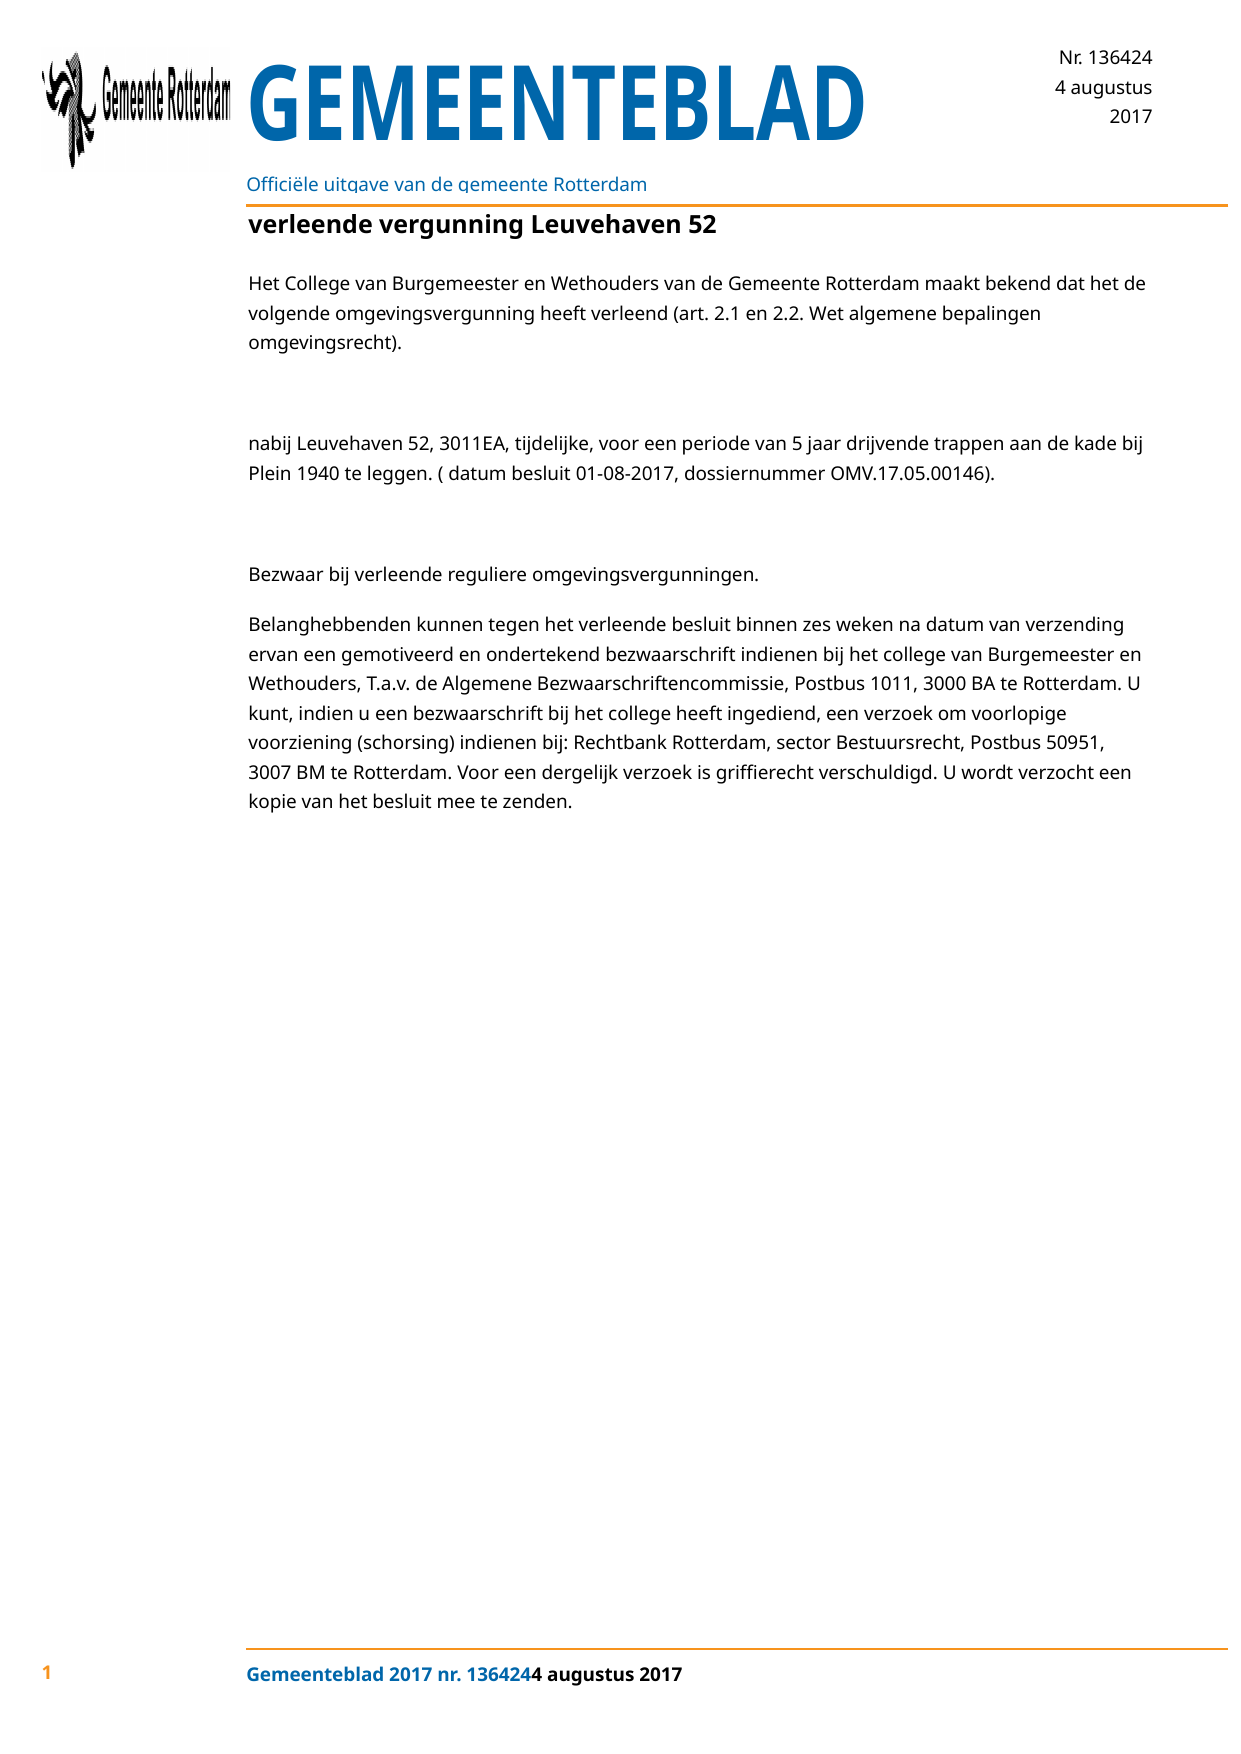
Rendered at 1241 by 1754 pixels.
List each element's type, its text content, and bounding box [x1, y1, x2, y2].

text Belanghebbenden kunnen tegen het verleende besluit binnen zes weken na datum van verzending ervan een gemotiveerd en ondertekend bezwaarschrift indienen bij het college van Burgemeester en Wethouders, T.a.v. de Algemene Bezwaarschriftencommissie, Postbus 1011, 3000 BA te Rotterdam. U kunt, indien u een bezwaarschrift bij het college heeft ingediend, een verzoek om voorlopige voorziening (schorsing) indienen bij: Rechtbank Rotterdam, sector Bestuursrecht, Postbus 50951, 3007 BM te Rotterdam. Voor een dergelijk verzoek is griffierecht verschuldigd. U wordt verzocht een kopie van het besluit mee te zenden. [248, 611, 1152, 814]
text Bezwaar bij verleende reguliere omgevingsvergunningen. [248, 561, 1152, 586]
text nabij Leuvehaven 52, 3011EA, tijdelijke, voor een periode van 5 jaar drijvende trappen aan de kade bij Plein 1940 te leggen. ( datum besluit 01-08-2017, dossiernummer OMV.17.05.00146). [248, 430, 1152, 486]
picture [41, 47, 231, 172]
text verleende vergunning Leuvehaven 52 [248, 207, 1152, 241]
text Het College van Burgemeester en Wethouders van de Gemeente Rotterdam maakt bekend dat het de volgende omgevingsvergunning heeft verleend (art. 2.1 en 2.2. Wet algemene bepalingen omgevingsrecht). [248, 270, 1152, 355]
